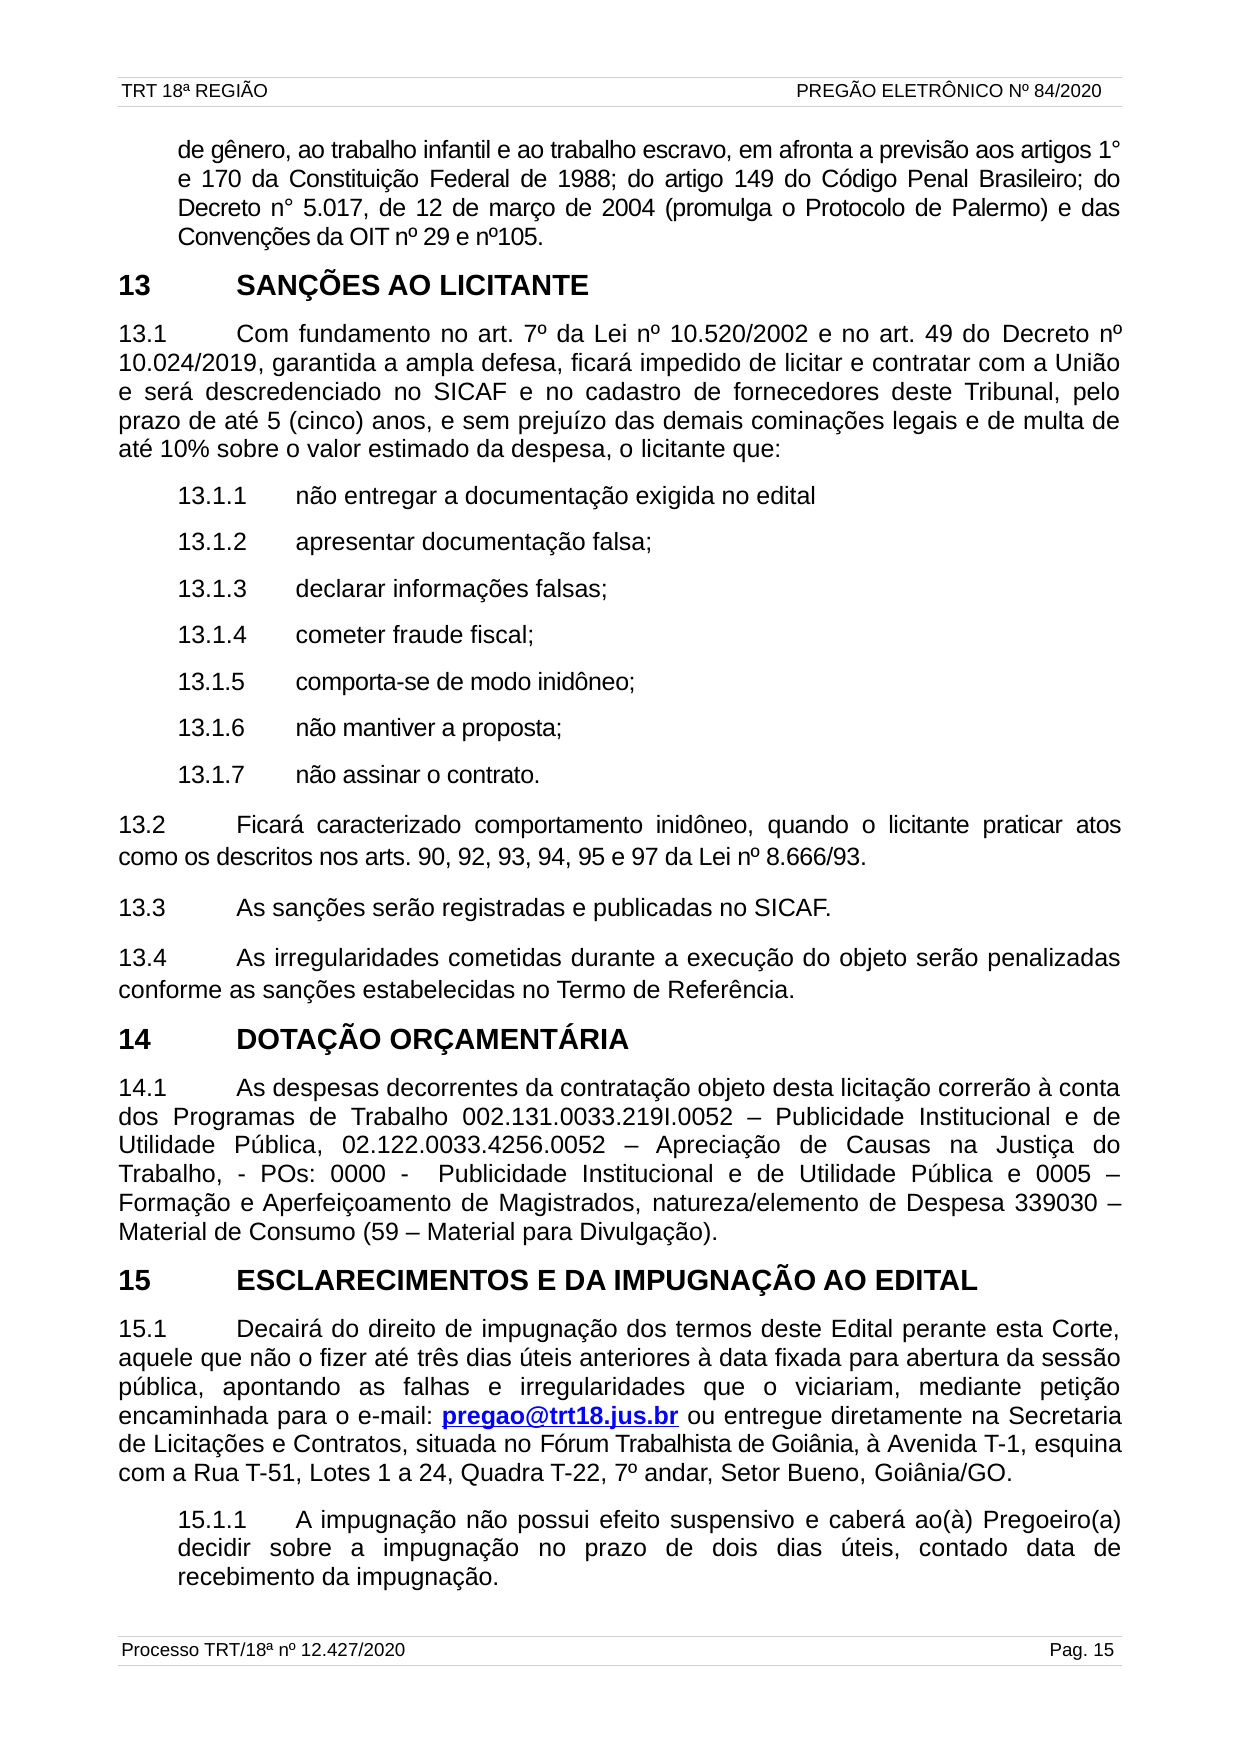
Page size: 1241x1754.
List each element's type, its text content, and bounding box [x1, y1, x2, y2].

text 15.1 Decairá do direito de impugnação dos termos deste Edital perante esta Corte, aquele que não o fizer até três dias úteis anteriores à data fixada para abertura da sessão pública, apontando as falhas e irregularidades que o viciariam, mediante petição encaminhada para o e-mail: pregao@trt18.jus.br ou entregue diretamente na Secretaria de Licitações e Contratos, situada no Fórum Trabalhista de Goiânia, à Avenida T-1, esquina com a Rua T-51, Lotes 1 a 24, Quadra T-22, 7º andar, Setor Bueno, Goiânia/GO. [118, 1314, 1122, 1487]
list 13.1.7 não assinar o contrato. [177, 760, 1122, 788]
text 14.1 As despesas decorrentes da contratação objeto desta licitação correrão à conta dos Programas de Trabalho 002.131.0033.219I.0052 – Publicidade Institucional e de Utilidade Pública, 02.122.0033.4256.0052 – Apreciação de Causas na Justiça do Trabalho, - POs: 0000 - Publicidade Institucional e de Utilidade Pública e 0005 – Formação e Aperfeiçoamento de Magistrados, natureza/elemento de Despesa 339030 – Material de Consumo (59 – Material para Divulgação). [118, 1073, 1122, 1246]
text 13.1.2 apresentar documentação falsa; [177, 527, 1122, 556]
text 13.1.4 cometer fraude fiscal; [177, 620, 1122, 649]
text 13.3 As sanções serão registradas e publicadas no SICAF. [118, 889, 1122, 921]
list 13.4 As irregularidades cometidas durante a execução do objeto serão penalizadas conforme as sanções estabelecidas no Termo de Referência. [118, 939, 1122, 1004]
text 13.2 Ficará caracterizado comportamento inidôneo, quando o licitante praticar atos como os descritos nos arts. 90, 92, 93, 94, 95 e 97 da Lei nº 8.666/93. [118, 806, 1122, 871]
text 13.1 Com fundamento no art. 7º da Lei nº 10.520/2002 e no art. 49 do Decreto nº 10.024/2019, garantida a ampla defesa, ficará impedido de licitar e contratar com a União e será descredenciado no SICAF e no cadastro de fornecedores deste Tribunal, pelo prazo de até 5 (cinco) anos, e sem prejuízo das demais cominações legais e de multa de até 10% sobre o valor estimado da despesa, o licitante que: [118, 319, 1122, 463]
list 13.1.5 comporta-se de modo inidôneo; [177, 667, 1122, 696]
text 15.1.1 A impugnação não possui efeito suspensivo e caberá ao(à) Pregoeiro(a) decidir sobre a impugnação no prazo de dois dias úteis, contado data de recebimento da impugnação. [177, 1505, 1122, 1591]
text 15 ESCLARECIMENTOS E DA IMPUGNAÇÃO AO EDITAL [118, 1263, 1122, 1297]
text 14 DOTAÇÃO ORÇAMENTÁRIA [118, 1022, 1122, 1055]
text 13 SANÇÕES AO LICITANTE [118, 268, 1122, 302]
text de gênero, ao trabalho infantil e ao trabalho escravo, em afronta a previsão aos artigos 1° e 170 da Constituição Federal de 1988; do artigo 149 do Código Penal Brasileiro; do Decreto n° 5.017, de 12 de março de 2004 (promulga o Protocolo de Palermo) e das Convenções da OIT nº 29 e nº105. [177, 136, 1122, 251]
text 13.1.3 declarar informações falsas; [177, 574, 1122, 603]
list 13.1.6 não mantiver a proposta; [177, 713, 1122, 742]
text 13.1.1 não entregar a documentação exigida no edital [177, 481, 1122, 510]
